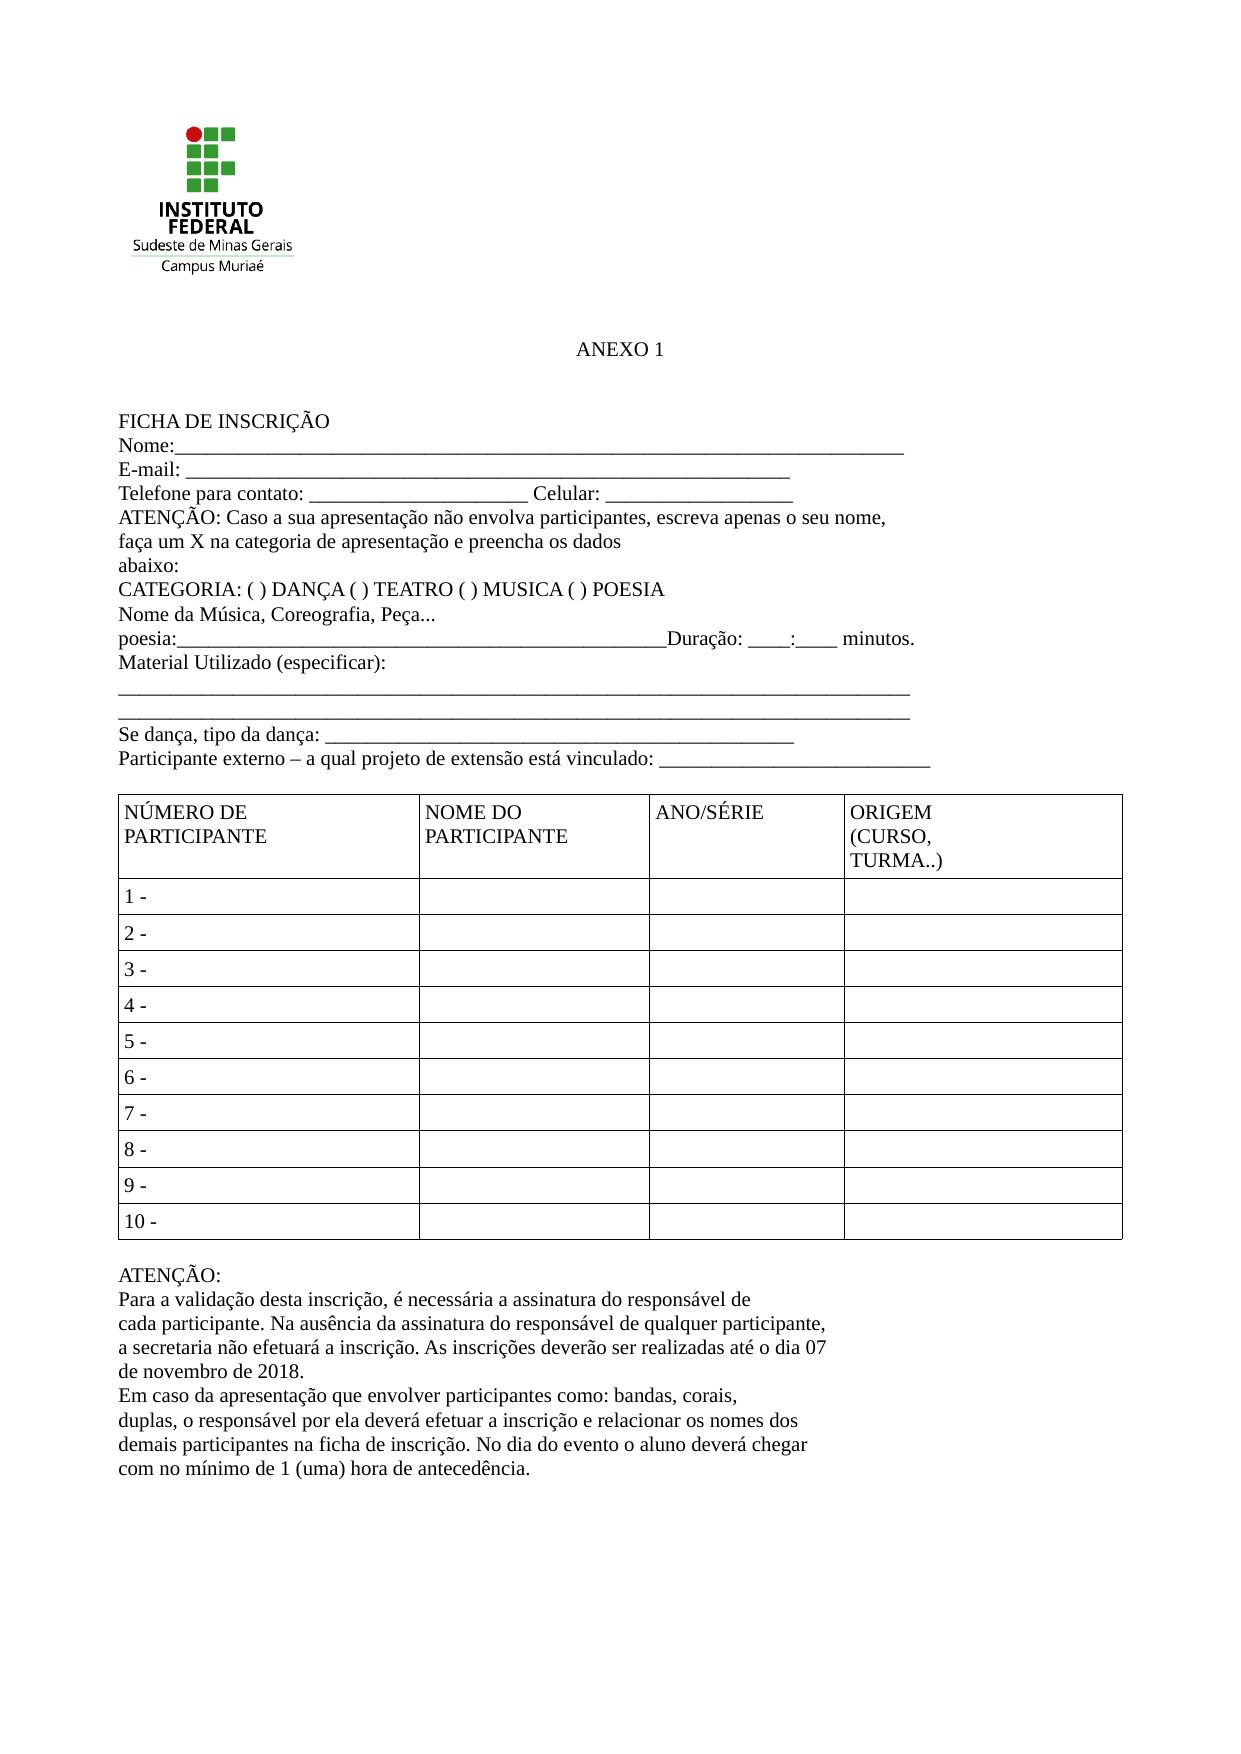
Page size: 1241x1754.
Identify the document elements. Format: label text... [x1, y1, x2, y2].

table_cell [650, 1095, 844, 1130]
table_header NOME DO PARTICIPANTE [420, 795, 649, 878]
table_cell [420, 1168, 649, 1202]
text Se dança, tipo da dança: _____________________________________________ [118, 722, 1122, 746]
table_cell [845, 1131, 1122, 1166]
table_cell 1 - [119, 879, 419, 914]
text E-mail: __________________________________________________________ [118, 457, 1122, 481]
text ATENÇÃO: Caso a sua apresentação não envolva participantes, escreva apenas o seu nome, [118, 505, 1122, 529]
text de novembro de 2018. [118, 1359, 1122, 1383]
table_cell [420, 879, 649, 914]
text poesia:_______________________________________________Duração: ____:____ minutos. [118, 626, 1122, 649]
text Nome:______________________________________________________________________ [118, 433, 1122, 457]
table_cell 6 - [119, 1059, 419, 1094]
text Para a validação desta inscrição, é necessária a assinatura do responsável de [118, 1287, 1122, 1311]
text Telefone para contato: _____________________ Celular: __________________ [118, 481, 1122, 505]
table_cell [650, 1131, 844, 1166]
table_cell [420, 1023, 649, 1058]
table_cell [420, 915, 649, 950]
text ____________________________________________________________________________ [118, 698, 1122, 722]
table_cell [650, 915, 844, 950]
text Material Utilizado (especificar): [118, 649, 1122, 674]
table_cell [650, 1023, 844, 1058]
table_cell [845, 987, 1122, 1022]
text ATENÇÃO: [118, 1263, 1122, 1287]
table_cell 2 - [119, 915, 419, 950]
table_cell 3 - [119, 951, 419, 986]
text abaixo: [118, 553, 1122, 577]
table_cell [845, 915, 1122, 950]
table_cell [420, 951, 649, 986]
text CATEGORIA: ( ) DANÇA ( ) TEATRO ( ) MUSICA ( ) POESIA [118, 577, 1122, 601]
text faça um X na categoria de apresentação e preencha os dados [118, 529, 1122, 553]
table_cell 7 - [119, 1095, 419, 1130]
text FICHA DE INSCRIÇÃO [118, 409, 1122, 433]
table_cell [650, 1204, 844, 1238]
table_header ANO/SÉRIE [650, 795, 844, 878]
table_header NÚMERO DE PARTICIPANTE [119, 795, 419, 878]
table_cell 4 - [119, 987, 419, 1022]
table_cell [845, 879, 1122, 914]
table_cell 9 - [119, 1168, 419, 1202]
table_cell 5 - [119, 1023, 419, 1058]
text demais participantes na ficha de inscrição. No dia do evento o aluno deverá chegar [118, 1432, 1122, 1456]
table_cell [845, 1095, 1122, 1130]
table_cell [420, 1059, 649, 1094]
text ____________________________________________________________________________ [118, 674, 1122, 698]
text cada participante. Na ausência da assinatura do responsável de qualquer participante, [118, 1311, 1122, 1335]
table_header ORIGEM (CURSO, TURMA..) [845, 795, 1122, 878]
text Participante externo – a qual projeto de extensão está vinculado: __________________________ [118, 746, 1122, 770]
table_cell [650, 879, 844, 914]
text a secretaria não efetuará a inscrição. As inscrições deverão ser realizadas até o dia 07 [118, 1335, 1122, 1359]
table_cell [845, 951, 1122, 986]
table_cell 8 - [119, 1131, 419, 1166]
table_cell [650, 951, 844, 986]
table_cell [650, 1059, 844, 1094]
table_cell [420, 1095, 649, 1130]
text ANEXO 1 [118, 337, 1122, 361]
table_cell [650, 987, 844, 1022]
text Em caso da apresentação que envolver participantes como: bandas, corais, [118, 1383, 1122, 1407]
table_cell [650, 1168, 844, 1202]
table_cell [420, 1131, 649, 1166]
table_cell [845, 1168, 1122, 1202]
text duplas, o responsável por ela deverá efetuar a inscrição e relacionar os nomes dos [118, 1407, 1122, 1432]
table_cell [420, 1204, 649, 1238]
text com no mínimo de 1 (uma) hora de antecedência. [118, 1456, 1122, 1480]
table_cell 10 - [119, 1204, 419, 1238]
table_cell [420, 987, 649, 1022]
text Nome da Música, Coreografia, Peça... [118, 601, 1122, 626]
table_cell [845, 1023, 1122, 1058]
table_cell [845, 1059, 1122, 1094]
table_cell [845, 1204, 1122, 1238]
